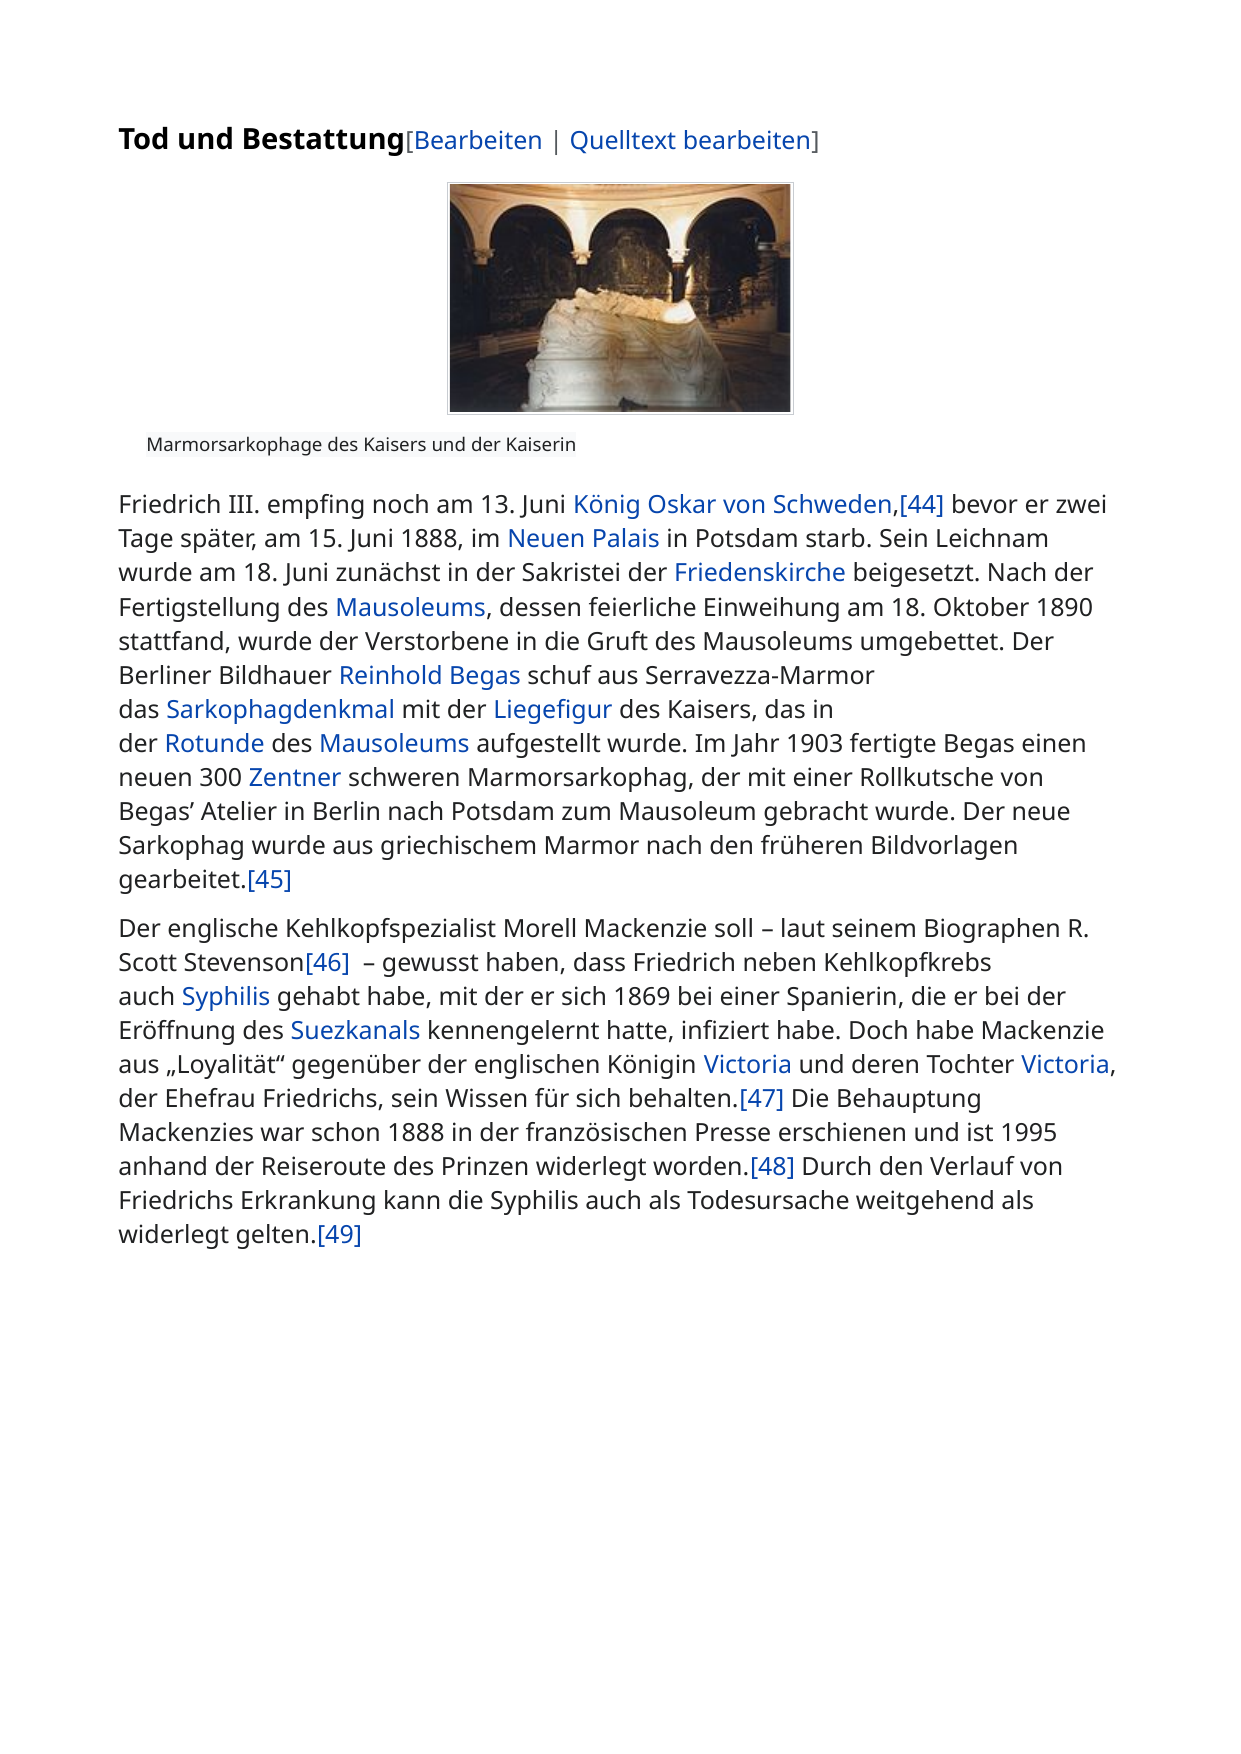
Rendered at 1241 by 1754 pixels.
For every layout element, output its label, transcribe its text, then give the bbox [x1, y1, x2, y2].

text Friedrich III. empfing noch am 13. Juni König Oskar von Schweden,[44] bevor er zwei Tage später, am 15. Juni 1888, im Neuen Palais in Potsdam starb. Sein Leichnam wurde am 18. Juni zunächst in der Sakristei der Friedenskirche beigesetzt. Nach der Fertigstellung des Mausoleums, dessen feierliche Einweihung am 18. Oktober 1890 stattfand, wurde der Verstorbene in die Gruft des Mausoleums umgebettet. Der Berliner Bildhauer Reinhold Begas schuf aus Serravezza-Marmor das Sarkophagdenkmal mit der Liegefigur des Kaisers, das in der Rotunde des Mausoleums aufgestellt wurde. Im Jahr 1903 fertigte Begas einen neuen 300 Zentner schweren Marmorsarkophag, der mit einer Rollkutsche von Begas’ Atelier in Berlin nach Potsdam zum Mausoleum gebracht wurde. Der neue Sarkophag wurde aus griechischem Marmor nach den früheren Bildvorlagen gearbeitet.[45] [118, 487, 1122, 896]
text Der englische Kehlkopfspezialist Morell Mackenzie soll – laut seinem Biographen R. Scott Stevenson[46] – gewusst haben, dass Friedrich neben Kehlkopfkrebs auch Syphilis gehabt habe, mit der er sich 1869 bei einer Spanierin, die er bei der Eröffnung des Suezkanals kennengelernt hatte, infiziert habe. Doch habe Mackenzie aus „Loyalität“ gegenüber der englischen Königin Victoria und deren Tochter Victoria, der Ehefrau Friedrichs, sein Wissen für sich behalten.[47] Die Behauptung Mackenzies war schon 1888 in der französischen Presse erschienen und ist 1995 anhand der Reiseroute des Prinzen widerlegt worden.[48] Durch den Verlauf von Friedrichs Erkrankung kann die Syphilis auch als Todesursache weitgehend als widerlegt gelten.[49] [118, 910, 1122, 1251]
subtitle Tod und Bestattung[Bearbeiten | Quelltext bearbeiten] [118, 118, 1122, 158]
text Marmorsarkophage des Kaisers und der Kaiserin [123, 432, 1122, 457]
picture [449, 184, 791, 412]
